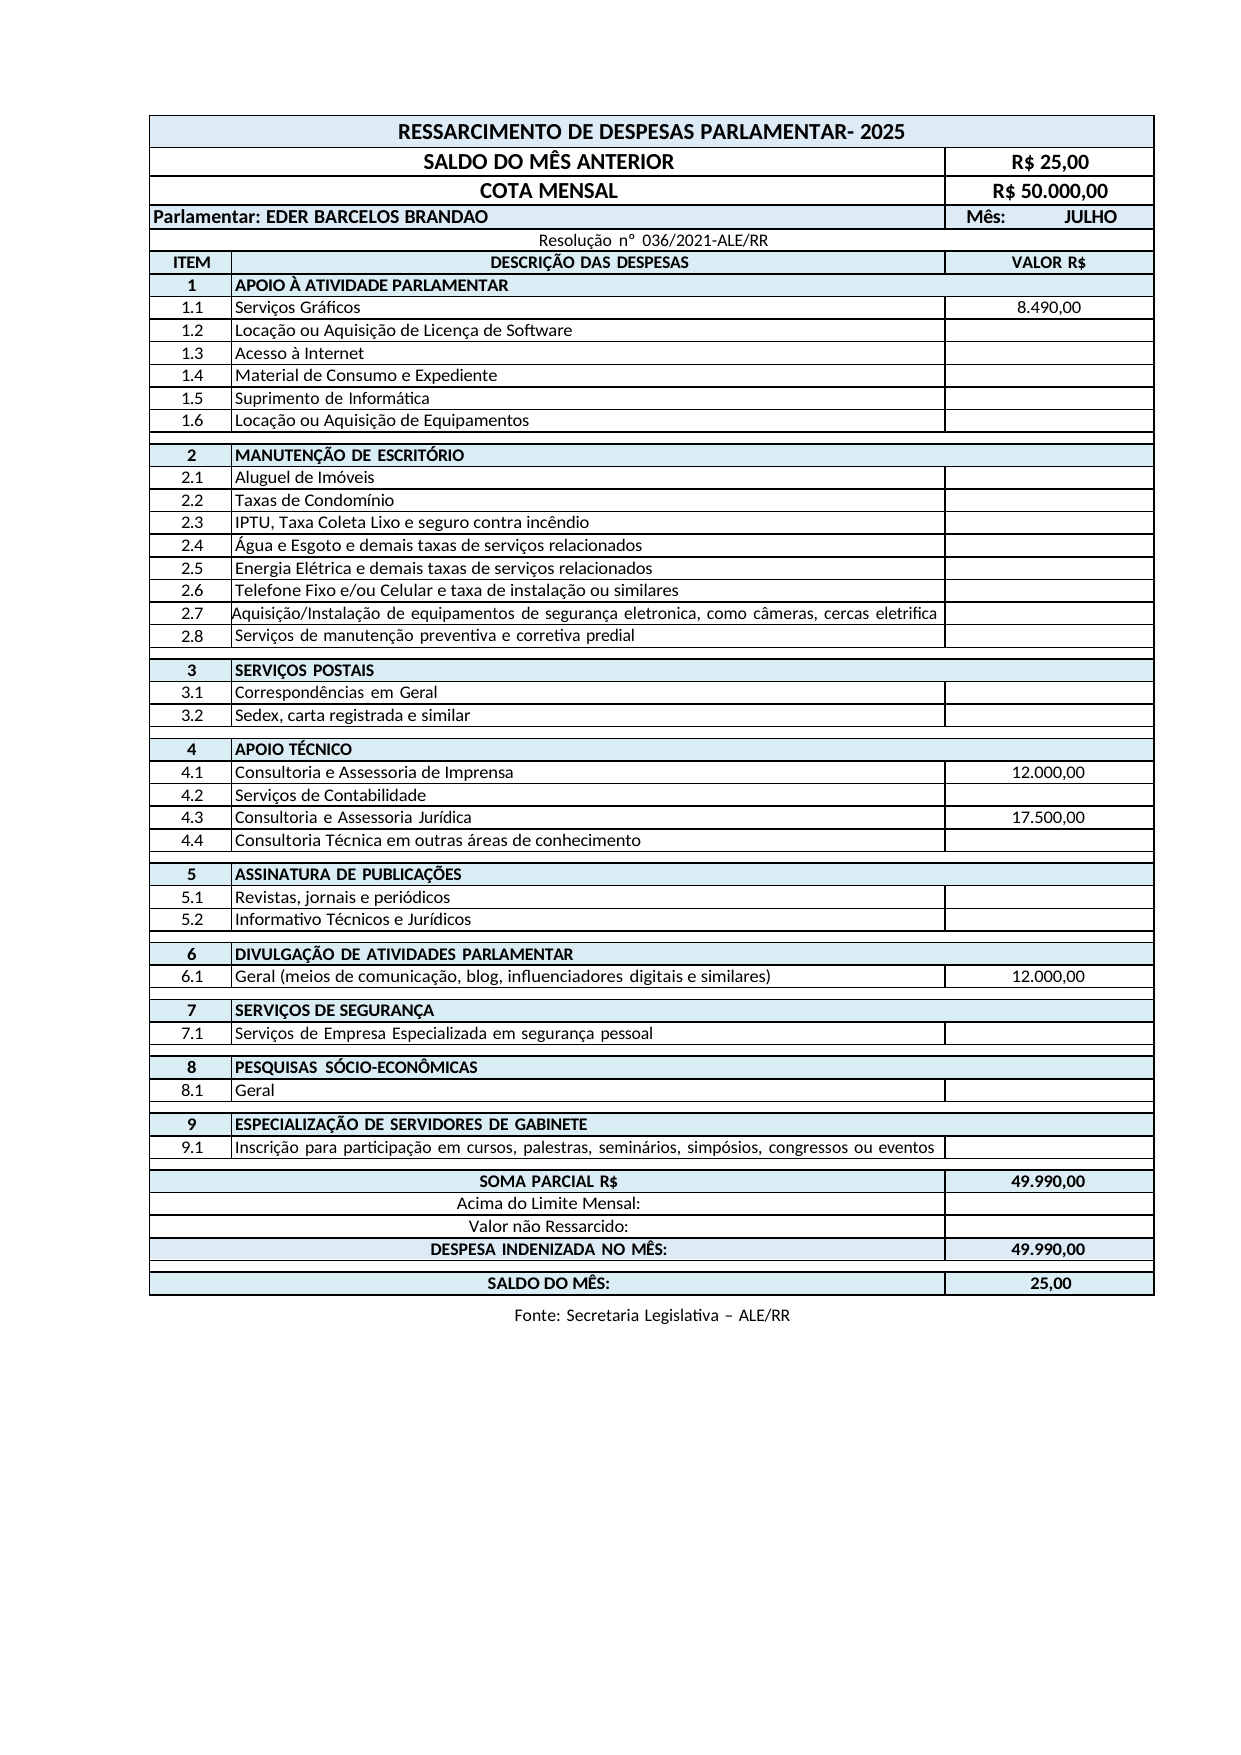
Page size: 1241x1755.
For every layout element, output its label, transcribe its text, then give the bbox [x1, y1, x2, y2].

table_cell DESCRIÇÃO DAS DESPESAS [232, 252, 944, 273]
table_cell ASSINATURA DE PUBLICAÇÕES [232, 864, 1153, 885]
table_cell Água e Esgoto e demais taxas de serviços relacionados [232, 535, 944, 556]
table_cell SERVIÇOS POSTAIS [232, 660, 1153, 681]
table_cell [150, 1045, 1153, 1055]
table_cell SALDO DO MÊS: [150, 1273, 944, 1294]
table_cell [946, 1216, 1153, 1237]
table_cell 2.5 [150, 558, 231, 578]
table_cell 49.990,00 [946, 1171, 1153, 1192]
table_cell Revistas, jornais e periódicos [232, 886, 944, 907]
table_cell 6 [150, 943, 231, 964]
table_cell 9.1 [150, 1137, 231, 1157]
table_cell 25,00 [946, 1273, 1153, 1294]
table_cell 2.6 [150, 580, 231, 601]
table_cell Acesso à Internet [232, 342, 944, 363]
table_cell [150, 852, 1153, 862]
table_cell Locação ou Aquisição de Equipamentos [232, 410, 944, 431]
table_cell [946, 558, 1153, 578]
table_cell 6.1 [150, 966, 231, 987]
table_cell ITEM [150, 252, 231, 273]
table_cell [946, 682, 1153, 703]
table_cell 17.500,00 [946, 807, 1153, 828]
table_cell [946, 320, 1153, 341]
table_cell [946, 1137, 1153, 1157]
table_cell 7 [150, 1000, 231, 1021]
table_cell Correspondências em Geral [232, 682, 944, 703]
table_cell [946, 784, 1153, 805]
table_cell SERVIÇOS DE SEGURANÇA [232, 1000, 1153, 1021]
table_cell 2.3 [150, 512, 231, 533]
table_cell SOMA PARCIAL R$ [150, 1171, 944, 1192]
table_cell [946, 467, 1153, 488]
table_cell [946, 490, 1153, 511]
table_cell [150, 648, 1153, 658]
table_cell DIVULGAÇÃO DE ATIVIDADES PARLAMENTAR [232, 943, 1153, 964]
table_cell 3.1 [150, 682, 231, 703]
table_cell Aquisição/Instalação de equipamentos de segurança eletronica, como câmeras, cercas eletrifica [232, 603, 944, 624]
table_cell 5.1 [150, 886, 231, 907]
table_header RESSARCIMENTO DE DESPESAS PARLAMENTAR- 2025 [150, 116, 1153, 147]
table_cell ESPECIALIZAÇÃO DE SERVIDORES DE GABINETE [232, 1114, 1153, 1135]
table_cell [946, 1023, 1153, 1044]
table_cell 3 [150, 660, 231, 681]
table_cell APOIO À ATIVIDADE PARLAMENTAR [232, 275, 1153, 296]
table_cell 2.4 [150, 535, 231, 556]
table_cell 12.000,00 [946, 762, 1153, 783]
table_cell [946, 909, 1153, 930]
table_cell Informativo Técnicos e Jurídicos [232, 909, 944, 930]
table_cell Aluguel de Imóveis [232, 467, 944, 488]
table_cell Sedex, carta registrada e similar [232, 705, 944, 726]
table_cell PESQUISAS SÓCIO-ECONÔMICAS [232, 1057, 1153, 1078]
table_cell Valor não Ressarcido: [150, 1216, 944, 1237]
table_cell [946, 365, 1153, 386]
table_cell [946, 830, 1153, 851]
table_cell 2.7 [150, 603, 231, 624]
table_cell [946, 512, 1153, 533]
table_cell 2.1 [150, 467, 231, 488]
table_cell VALOR R$ [946, 252, 1153, 273]
table_cell Energia Elétrica e demais taxas de serviços relacionados [232, 558, 944, 578]
text Fonte: Secretaria Legislativa – ALE/RR [148, 1304, 1157, 1326]
table_cell Parlamentar: EDER BARCELOS BRANDAO [150, 206, 944, 228]
table_cell 2.8 [150, 625, 231, 646]
table_cell Inscrição para participação em cursos, palestras, seminários, simpósios, congressos ou eventos [232, 1137, 944, 1157]
table_cell APOIO TÉCNICO [232, 739, 1153, 760]
table_cell Consultoria e Assessoria de Imprensa [232, 762, 944, 783]
table_cell [946, 1080, 1153, 1101]
table_cell 1.6 [150, 410, 231, 431]
table_cell 4.3 [150, 807, 231, 828]
table_cell 1 [150, 275, 231, 296]
table_cell IPTU, Taxa Coleta Lixo e seguro contra incêndio [232, 512, 944, 533]
table_cell 12.000,00 [946, 966, 1153, 987]
table_cell MANUTENÇÃO DE ESCRITÓRIO [232, 445, 1153, 466]
table_cell 9 [150, 1114, 231, 1135]
table_cell 2 [150, 445, 231, 466]
table_cell Material de Consumo e Expediente [232, 365, 944, 386]
table_cell Locação ou Aquisição de Licença de Software [232, 320, 944, 341]
table_cell SALDO DO MÊS ANTERIOR [150, 148, 944, 175]
table_cell [946, 1193, 1153, 1214]
table_cell [150, 988, 1153, 998]
table_cell [150, 727, 1153, 737]
table_cell [150, 433, 1153, 443]
table_cell Consultoria e Assessoria Jurídica [232, 807, 944, 828]
table_cell Serviços Gráficos [232, 297, 944, 318]
table_cell [946, 388, 1153, 409]
table_cell 3.2 [150, 705, 231, 726]
table_cell Serviços de Contabilidade [232, 784, 944, 805]
table_cell [946, 886, 1153, 907]
table_cell [946, 705, 1153, 726]
table_cell 4.2 [150, 784, 231, 805]
table_cell [150, 1159, 1153, 1169]
table_cell 1.5 [150, 388, 231, 409]
table_cell 5 [150, 864, 231, 885]
table_cell 1.4 [150, 365, 231, 386]
table_cell 49.990,00 [946, 1239, 1153, 1259]
table_cell 8 [150, 1057, 231, 1078]
table_cell [946, 410, 1153, 431]
table_cell R$ 25,00 [946, 148, 1153, 175]
table_cell Geral (meios de comunicação, blog, influenciadores digitais e similares) [232, 966, 944, 987]
table_cell Geral [232, 1080, 944, 1101]
table_cell [946, 625, 1153, 646]
table_cell DESPESA INDENIZADA NO MÊS: [150, 1239, 944, 1259]
table_cell 4 [150, 739, 231, 760]
table_cell 4.1 [150, 762, 231, 783]
table_cell Taxas de Condomínio [232, 490, 944, 511]
table_cell Acima do Limite Mensal: [150, 1193, 944, 1214]
table_cell Serviços de Empresa Especializada em segurança pessoal [232, 1023, 944, 1044]
table_cell Mês: JULHO [946, 206, 1153, 228]
table_cell [150, 932, 1153, 942]
table_cell 5.2 [150, 909, 231, 930]
table_cell 8.490,00 [946, 297, 1153, 318]
table_cell Resolução nº 036/2021-ALE/RR [150, 230, 1153, 250]
table_cell Telefone Fixo e/ou Celular e taxa de instalação ou similares [232, 580, 944, 601]
table_cell Serviços de manutenção preventiva e corretiva predial [232, 625, 944, 646]
table_cell Suprimento de Informática [232, 388, 944, 409]
table_cell 1.3 [150, 342, 231, 363]
table_cell 8.1 [150, 1080, 231, 1101]
table_cell 1.2 [150, 320, 231, 341]
table_cell [946, 342, 1153, 363]
table_cell [946, 580, 1153, 601]
table_cell 7.1 [150, 1023, 231, 1044]
table_cell [150, 1261, 1153, 1271]
table_cell [946, 603, 1153, 624]
table_cell R$ 50.000,00 [946, 177, 1153, 204]
table_cell 1.1 [150, 297, 231, 318]
table_cell COTA MENSAL [150, 177, 944, 204]
table_cell 2.2 [150, 490, 231, 511]
table_cell [150, 1102, 1153, 1112]
table_cell Consultoria Técnica em outras áreas de conhecimento [232, 830, 944, 851]
table_cell [946, 535, 1153, 556]
table_cell 4.4 [150, 830, 231, 851]
